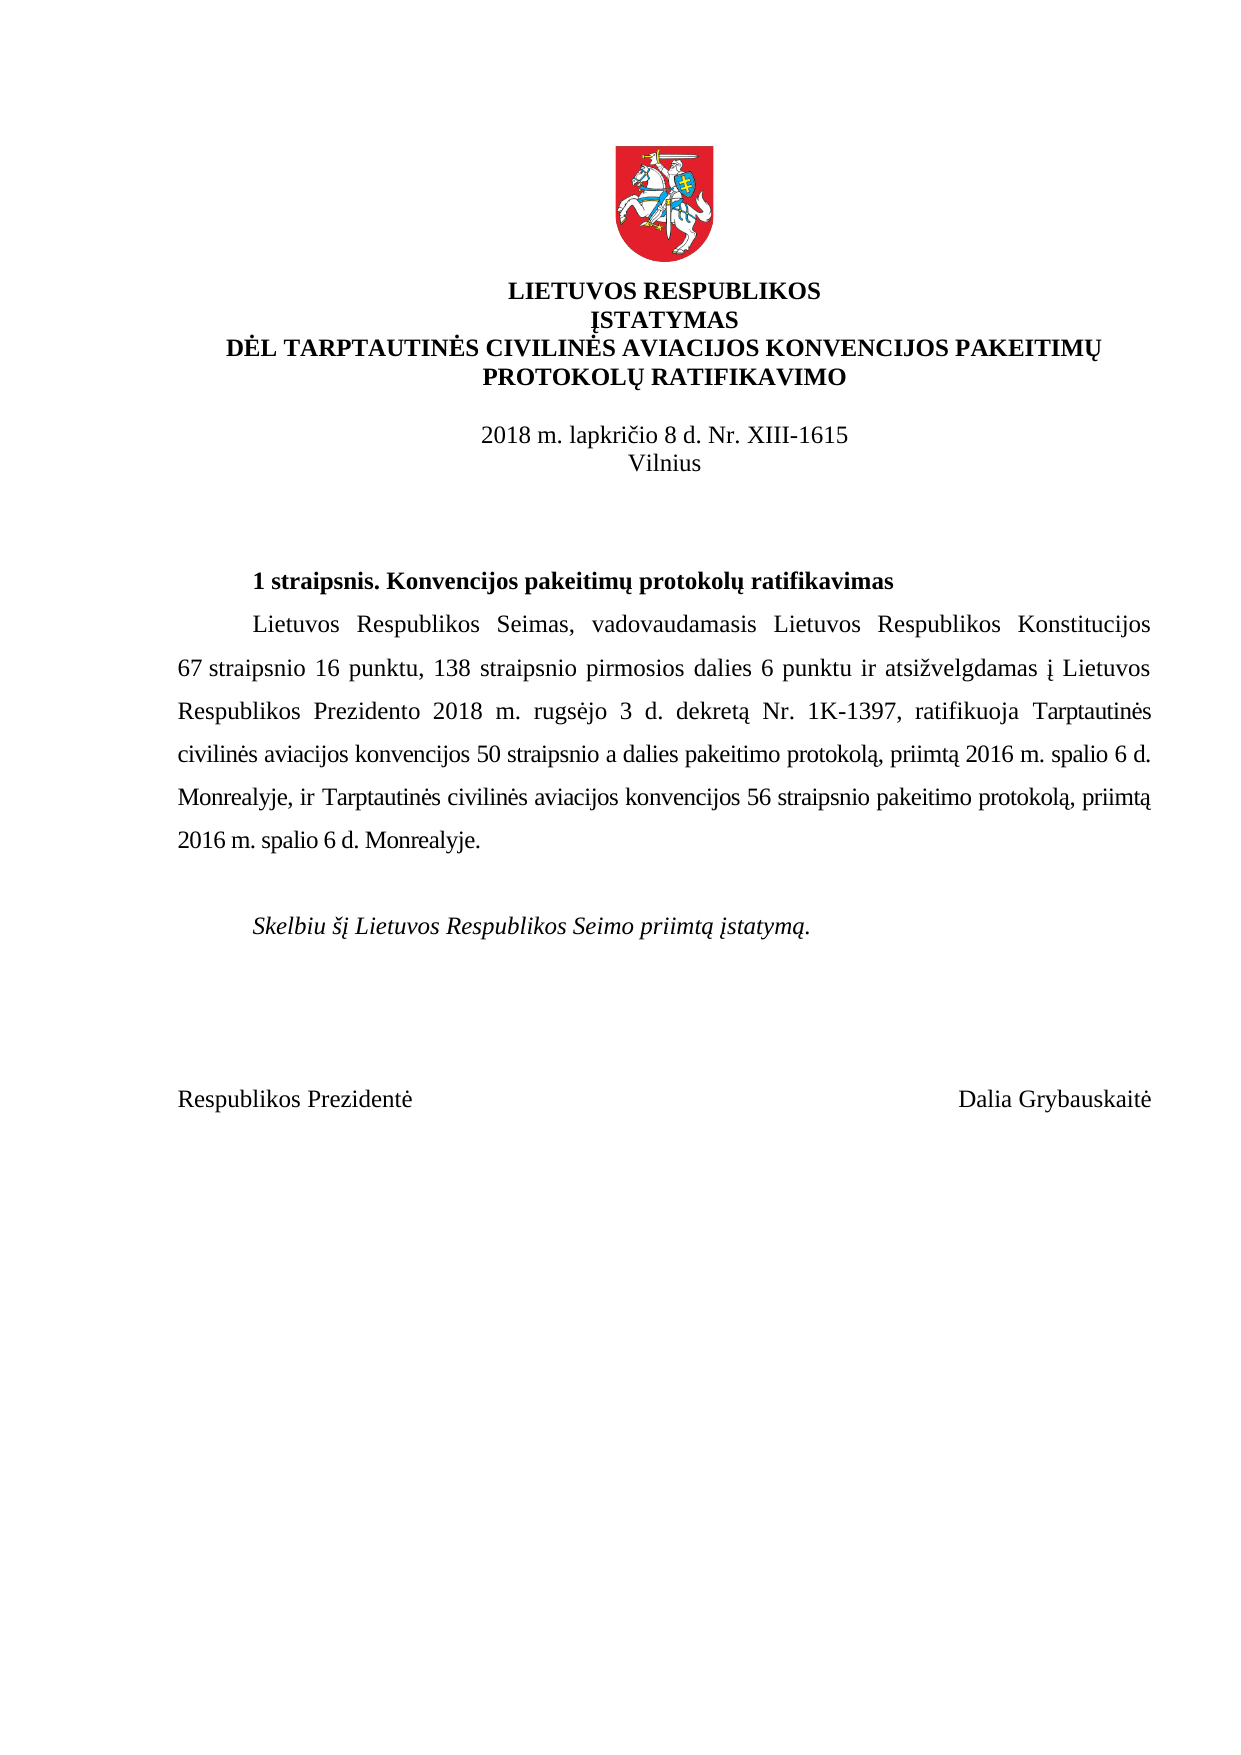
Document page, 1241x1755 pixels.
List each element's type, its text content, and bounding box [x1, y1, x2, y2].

text LIETUVOS RESPUBLIKOS [177, 276, 1152, 305]
text Vilnius [177, 448, 1152, 477]
text Skelbiu šį Lietuvos Respublikos Seimo priimtą įstatymą. [177, 911, 1152, 940]
text DĖL TARPTAUTINĖS CIVILINĖS AVIACIJOS KONVENCIJOS PAKEITIMŲ PROTOKOLŲ RATIFIKAVIMO [177, 333, 1152, 391]
text Lietuvos Respublikos Seimas, vadovaudamasis Lietuvos Respublikos Konstitucijos 67 straipsnio 16 punktu, 138 straipsnio pirmosios dalies 6 punktu ir atsižvelgdamas į Lietuvos Respublikos Prezidento 2018 m. rugsėjo 3 d. dekretą Nr. 1K-1397, ratifikuoja Tarptautinės civilinės aviacijos konvencijos 50 straipsnio a dalies pakeitimo protokolą, priimtą 2016 m. spalio 6 d. Monrealyje, ir Tarptautinės civilinės aviacijos konvencijos 56 straipsnio pakeitimo protokolą, priimtą 2016 m. spalio 6 d. Monrealyje. [177, 609, 1152, 854]
text 2018 m. lapkričio 8 d. Nr. XIII-1615 [177, 420, 1152, 448]
text ĮSTATYMAS [177, 305, 1152, 333]
text Respublikos Prezidentė Dalia Grybauskaitė [177, 1084, 1152, 1113]
text 1 straipsnis. Konvencijos pakeitimų protokolų ratifikavimas [177, 566, 1152, 595]
